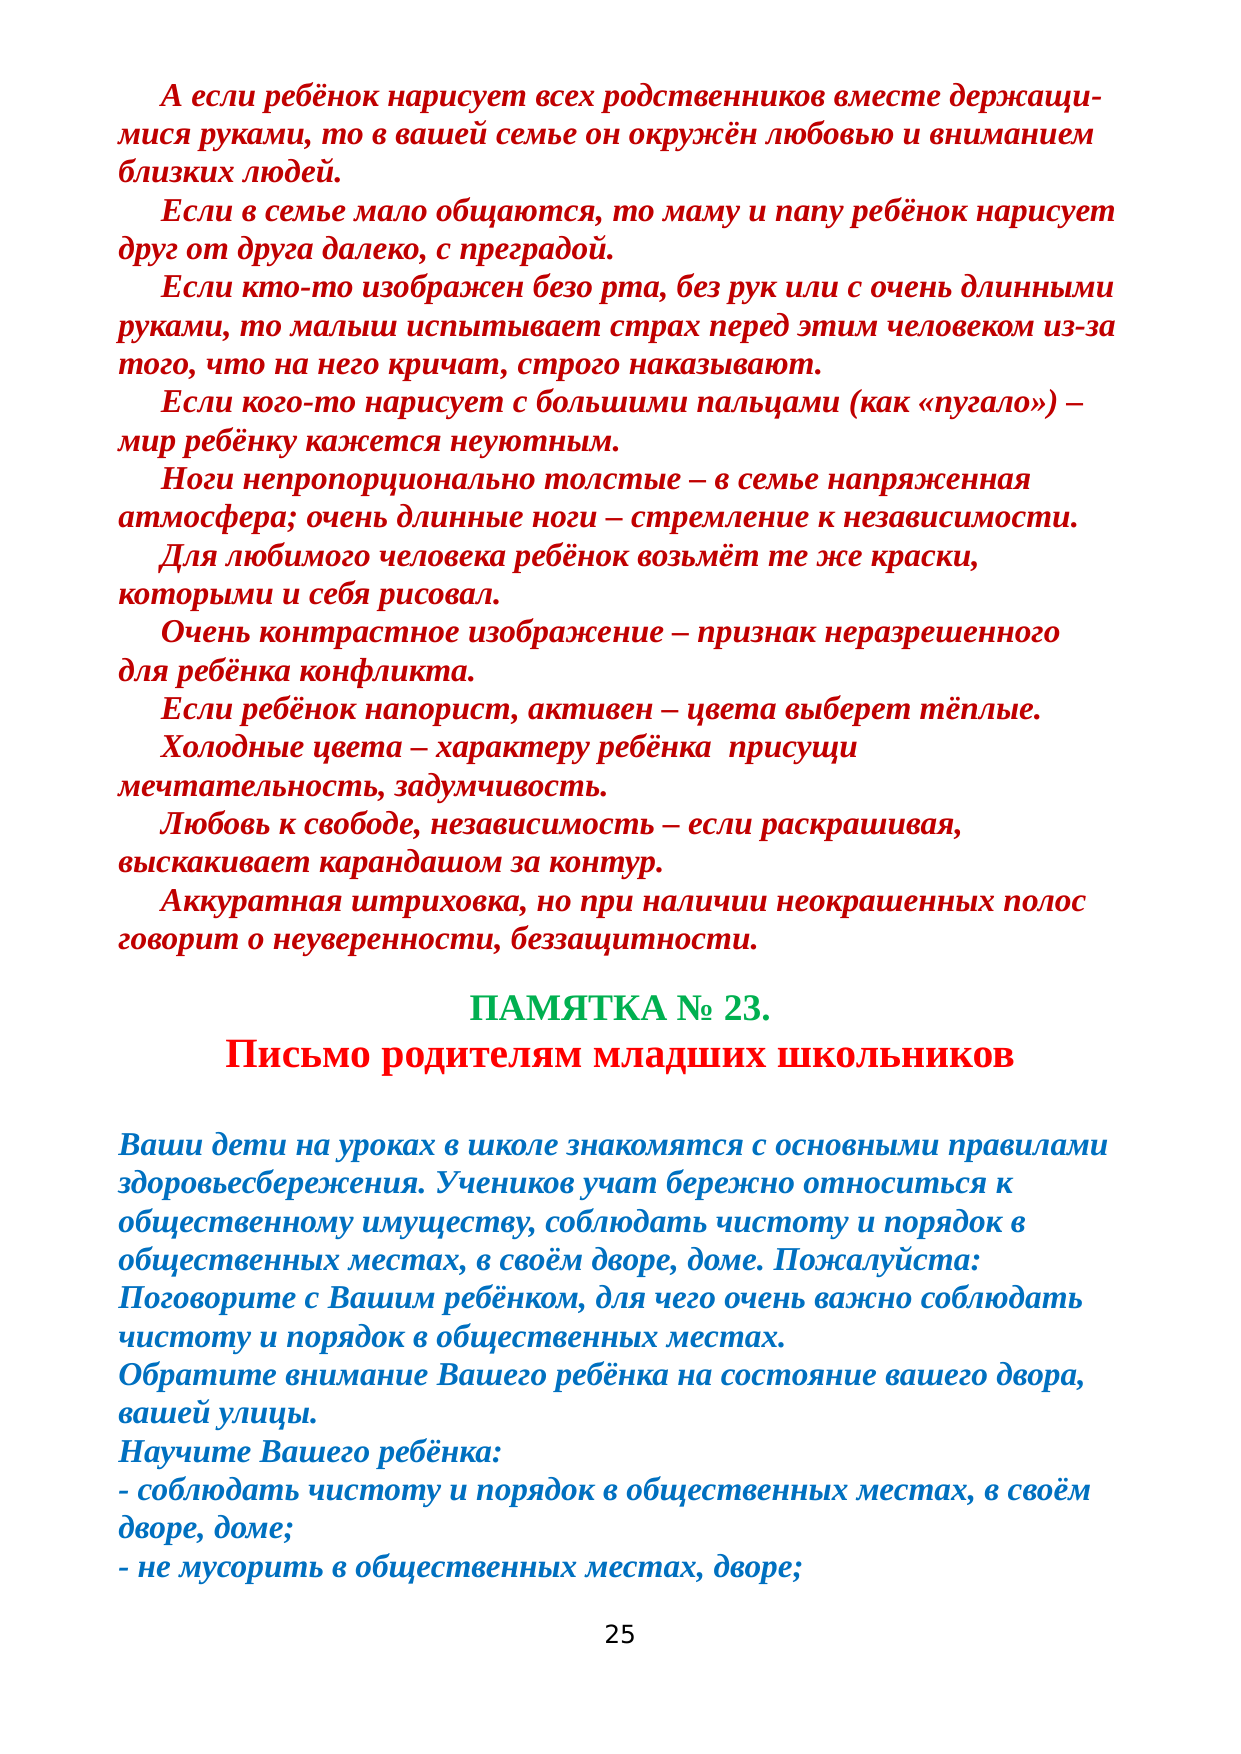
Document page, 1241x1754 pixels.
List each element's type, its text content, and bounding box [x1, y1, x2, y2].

text  А если ребёнок нарисует всех родственников вместе держащи­мися руками, то в вашей семье он окружён любовью и вниманием близких людей. [118, 75, 1122, 190]
text  Ноги непропорционально тол­стые – в семье напряженная атмос­фера; очень длинные ноги – стрем­ление к независимости. [118, 458, 1122, 535]
text  Очень контрастное изображе­ние – признак неразрешенного для ребёнка конфликта. [118, 612, 1122, 688]
text  Если в семье мало общаются, то маму и папу ре­бёнок на­рисует друг от друга да­леко, с прегра­дой. [118, 190, 1122, 267]
text - соблюдать чистоту и порядок в общественных местах, в своём дворе, доме; [118, 1469, 1122, 1546]
text Поговорите с Вашим ребёнком, для чего очень важно соблюдать чистоту и порядок в общес­твенных местах. [118, 1278, 1122, 1354]
text Письмо родителям младших школьников [118, 1028, 1122, 1076]
text Научите Вашего ребёнка: [118, 1431, 1122, 1469]
text  Если кого-то нарисует с боль­шими пальцами (как «пугало») – мир ребёнку кажется неуютным. [118, 382, 1122, 458]
text ПАМЯТКА № 23. [118, 985, 1122, 1028]
text  Холодные цвета – характеру ребёнка присущи мечтательность, задумчивость. [118, 727, 1122, 803]
text - не мусорить в общественных местах, дворе; [118, 1546, 1122, 1584]
text Ваши дети на уроках в школе знакомятся с основными правилами здоровьесбережения. Учеников учат бережно относиться к общественному имуществу, соблюдать чистоту и порядок в общественных местах, в своём дворе, доме. Пожалуйста: [118, 1124, 1122, 1278]
text  Аккуратная штриховка, но при на­личии неокрашенных полос говорит о неуверенности, беззащитности. [118, 880, 1122, 957]
text  Если кто-то изо­бражен безо рта, без рук или с очень длинными руками, то малыш испытывает страх перед этим человеком из-за того, что на него кричат, строго наказывают. [118, 267, 1122, 382]
text  Любовь к свободе, независимость – если раскрашивая, выскакивает карандашом за контур. [118, 803, 1122, 880]
text  Для любимого человека ребёнок возьмёт те же краски, которыми и себя рисовал. [118, 535, 1122, 612]
text Обратите внимание Вашего ребёнка на состояние вашего двора, вашей улицы. [118, 1354, 1122, 1431]
text  Если ребёнок напорист, активен – цвета выберет тёплые. [118, 688, 1122, 727]
